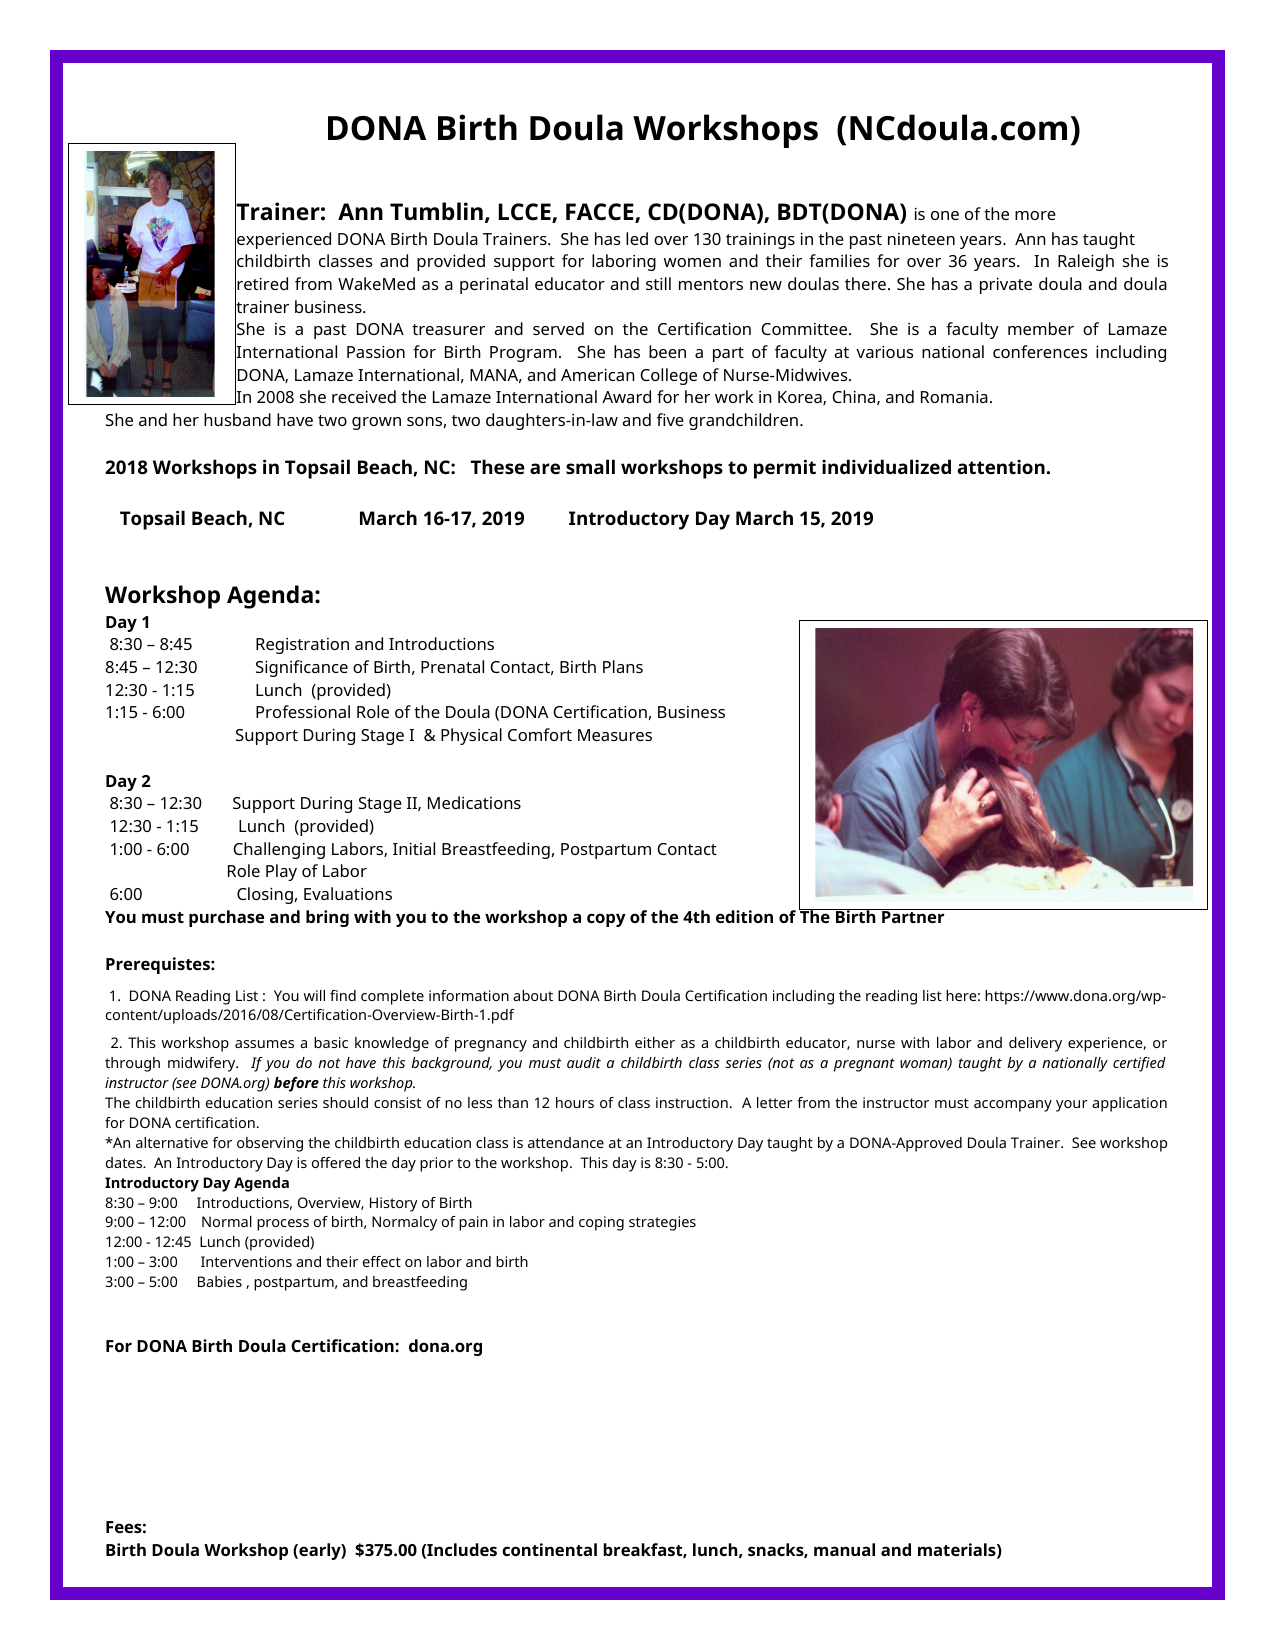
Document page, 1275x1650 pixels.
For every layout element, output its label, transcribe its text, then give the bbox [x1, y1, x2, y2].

text 12:30 - 1:15 Lunch (provided) [105, 678, 799, 701]
text *An alternative for observing the childbirth education class is attendance at an Introductory Day taught by a DONA-Approved Doula Trainer. See workshop dates. An Introductory Day is offered the day prior to the workshop. This day is 8:30 - 5:00. [105, 1133, 1170, 1172]
text She is a past DONA treasurer and served on the Certification Committee. She is a faculty member of Lamaze International Passion for Birth Program. She has been a part of faculty at various national conferences including DONA, Lamaze International, MANA, and American College of Nurse-Midwives. [236, 318, 1170, 386]
text Birth Doula Workshop (early) $375.00 (Includes continental breakfast, lunch, snacks, manual and materials) [105, 1539, 1170, 1562]
text Workshop Agenda: [105, 579, 1170, 610]
text 6:00 Closing, Evaluations [105, 883, 799, 905]
text [69, 144, 235, 404]
text In 2008 she received the Lamaze International Award for her work in Korea, China, and Romania. [105, 386, 1170, 409]
text 8:30 – 8:45 Registration and Introductions [105, 633, 799, 656]
text Role Play of Labor [105, 860, 799, 883]
text Day 2 [105, 769, 799, 792]
text Day 1 [105, 610, 1170, 633]
text [800, 621, 1207, 909]
text 9:00 – 12:00 Normal process of birth, Normalcy of pain in labor and coping strategies [105, 1212, 1170, 1232]
text For DONA Birth Doula Certification: dona.org [105, 1334, 1170, 1357]
text experienced DONA Birth Doula Trainers. She has led over 130 trainings in the past nineteen years. Ann has taught [236, 227, 1170, 250]
text 12:00 - 12:45 Lunch (provided) [105, 1232, 1170, 1252]
text 1:15 - 6:00 Professional Role of the Doula (DONA Certification, Business [105, 701, 799, 724]
text Support During Stage I & Physical Comfort Measures [105, 724, 799, 746]
text Introductory Day Agenda [105, 1172, 1170, 1192]
text 8:30 – 12:30 Support During Stage II, Medications [105, 792, 799, 814]
text 8:45 – 12:30 Significance of Birth, Prenatal Contact, Birth Plans [105, 656, 799, 678]
text Trainer: Ann Tumblin, LCCE, FACCE, CD(DONA), BDT(DONA) is one of the more [236, 196, 1170, 227]
text You must purchase and bring with you to the workshop a copy of the 4th edition of The Birth Partner [105, 905, 1170, 928]
text 3:00 – 5:00 Babies , postpartum, and breastfeeding [105, 1272, 1170, 1292]
text 2. This workshop assumes a basic knowledge of pregnancy and childbirth either as a childbirth educator, nurse with labor and delivery experience, or through midwifery. If you do not have this background, you must audit a childbirth class series (not as a pregnant woman) taught by a nationally certified instructor (see DONA.org) before this workshop. [105, 1033, 1170, 1093]
text Prerequistes: [105, 952, 1170, 975]
text 12:30 - 1:15 Lunch (provided) [105, 814, 799, 837]
text 2018 Workshops in Topsail Beach, NC: These are small workshops to permit individualized attention. [105, 454, 1170, 480]
text 8:30 – 9:00 Introductions, Overview, History of Birth [105, 1192, 1170, 1212]
text She and her husband have two grown sons, two daughters-in-law and five grandchildren. [105, 409, 1170, 431]
text Topsail Beach, NC March 16-17, 2019 Introductory Day March 15, 2019 [105, 505, 1170, 531]
text 1. DONA Reading List : You will find complete information about DONA Birth Doula Certification including the reading list here: https://www.dona.org/wp-content/uploads/2016/08/Certification-Overview-Birth-1.pdf [105, 985, 1170, 1025]
text childbirth classes and provided support for laboring women and their families for over 36 years. In Raleigh she is retired from WakeMed as a perinatal educator and still mentors new doulas there. She has a private doula and doula trainer business. [236, 250, 1170, 318]
text 1:00 – 3:00 Interventions and their effect on labor and birth [105, 1252, 1170, 1272]
text DONA Birth Doula Workshops (NCdoula.com) [67, 105, 1170, 150]
text 1:00 - 6:00 Challenging Labors, Initial Breastfeeding, Postpartum Contact [105, 837, 799, 860]
text Fees: [105, 1516, 1170, 1539]
text The childbirth education series should consist of no less than 12 hours of class instruction. A letter from the instructor must accompany your application for DONA certification. [105, 1093, 1170, 1133]
